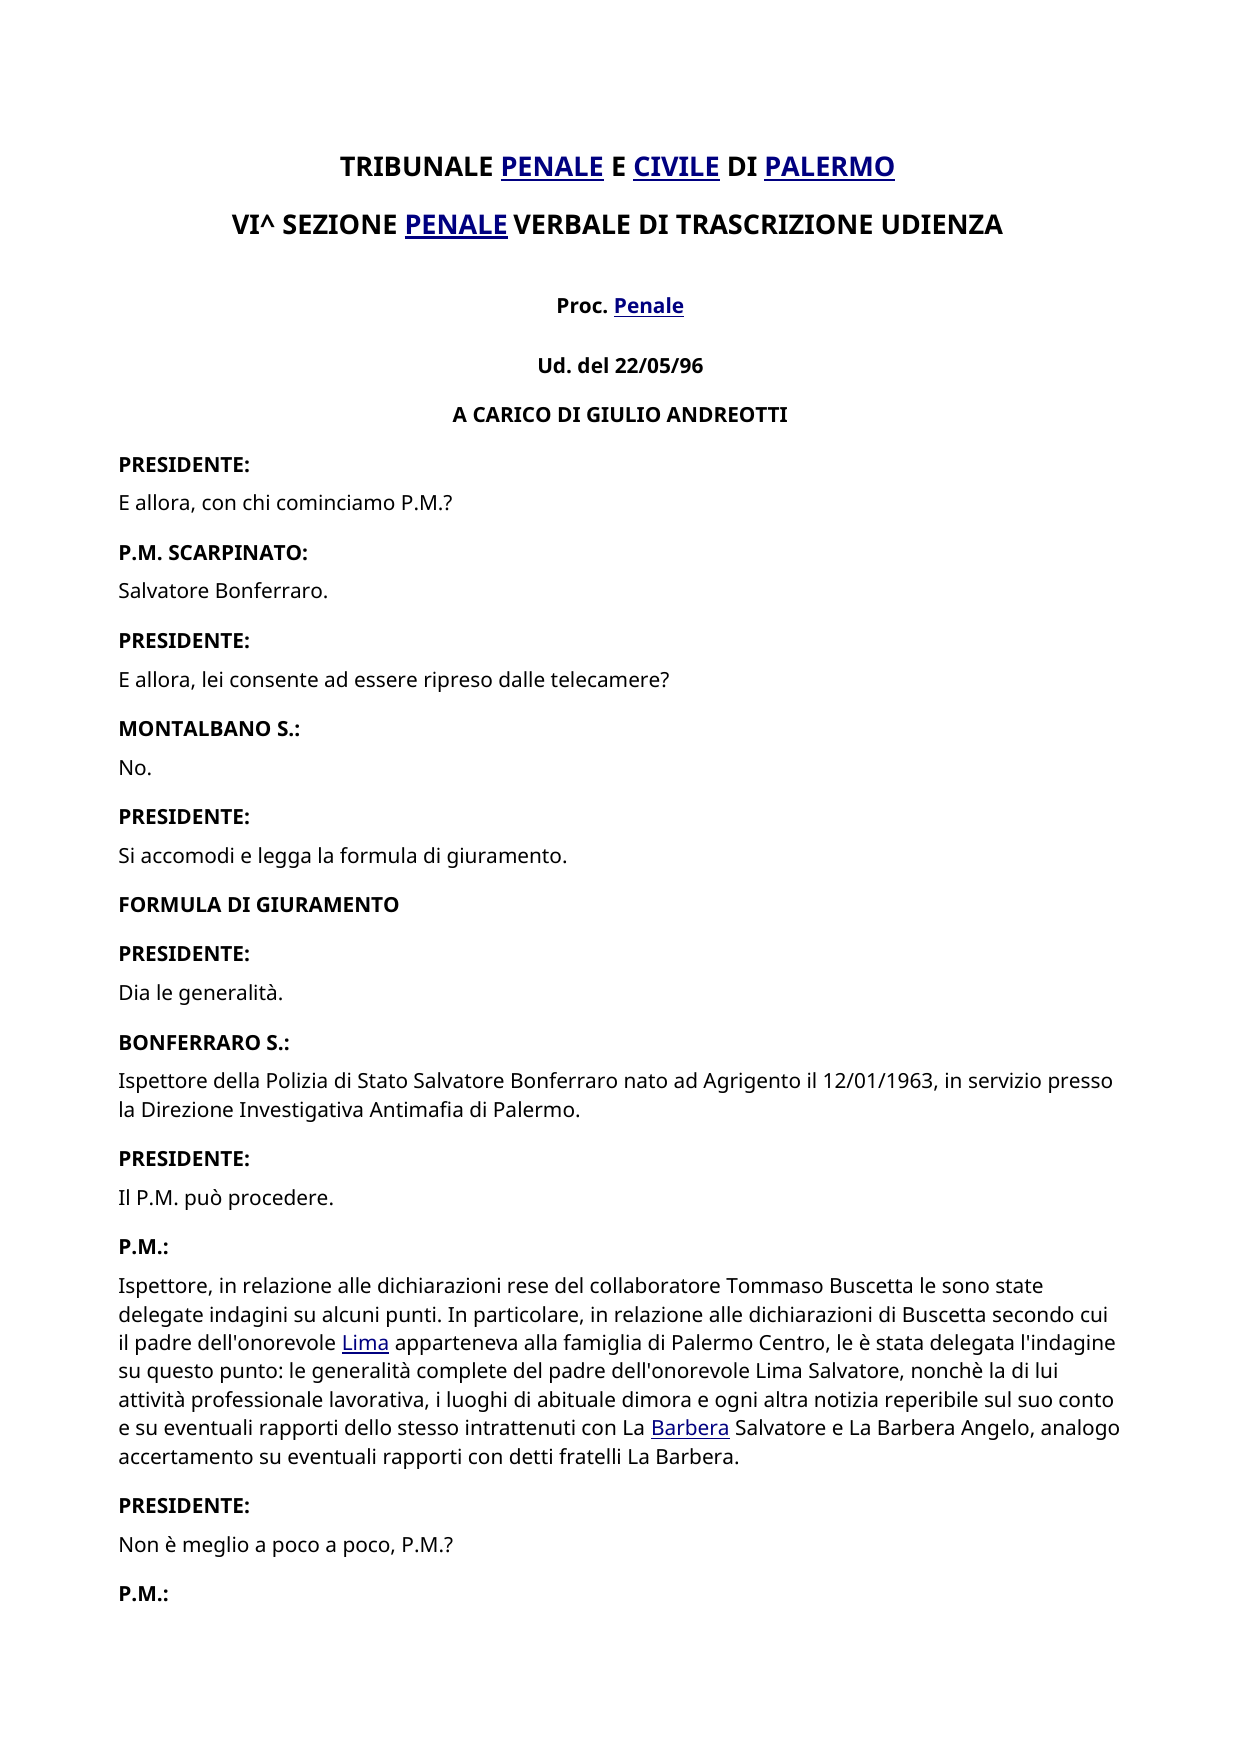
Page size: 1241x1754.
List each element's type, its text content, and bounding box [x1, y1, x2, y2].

text PRESIDENTE: [118, 1491, 1122, 1519]
text P.M.: [118, 1232, 1122, 1261]
text Si accomodi e legga la formula di giuramento. [118, 841, 1122, 869]
text Non è meglio a poco a poco, P.M.? [118, 1530, 1122, 1558]
text E allora, lei consente ad essere ripreso dalle telecamere? [118, 665, 1122, 693]
text FORMULA DI GIURAMENTO [118, 890, 1122, 919]
text PRESIDENTE: [118, 802, 1122, 831]
text PRESIDENTE: [118, 626, 1122, 654]
text VI^ SEZIONE PENALE VERBALE DI TRASCRIZIONE UDIENZA [118, 205, 1122, 242]
text Dia le generalità. [118, 978, 1122, 1007]
text Ispettore della Polizia di Stato Salvatore Bonferraro nato ad Agrigento il 12/01/1963, in servizio presso la Direzione Investigativa Antimafia di Palermo. [118, 1067, 1122, 1123]
text TRIBUNALE PENALE E CIVILE DI PALERMO [118, 148, 1122, 184]
text Il P.M. può procedere. [118, 1183, 1122, 1212]
text PRESIDENTE: [118, 450, 1122, 478]
text PRESIDENTE: [118, 1144, 1122, 1173]
text MONTALBANO S.: [118, 714, 1122, 742]
text A CARICO DI GIULIO ANDREOTTI [118, 400, 1122, 429]
text Ispettore, in relazione alle dichiarazioni rese del collaboratore Tommaso Buscetta le sono state delegate indagini su alcuni punti. In particolare, in relazione alle dichiarazioni di Buscetta secondo cui il padre dell'onorevole Lima apparteneva alla famiglia di Palermo Centro, le è stata delegata l'indagine su questo punto: le generalità complete del padre dell'onorevole Lima Salvatore, nonchè la di lui attività professionale lavorativa, i luoghi di abituale dimora e ogni altra notizia reperibile sul suo conto e su eventuali rapporti dello stesso intrattenuti con La Barbera Salvatore e La Barbera Angelo, analogo accertamento su eventuali rapporti con detti fratelli La Barbera. [118, 1271, 1122, 1470]
text PRESIDENTE: [118, 939, 1122, 968]
text Salvatore Bonferraro. [118, 577, 1122, 605]
text Proc. Penale [118, 263, 1122, 320]
text P.M. SCARPINATO: [118, 538, 1122, 566]
text Ud. del 22/05/96 [118, 351, 1122, 379]
text E allora, con chi cominciamo P.M.? [118, 488, 1122, 517]
text No. [118, 753, 1122, 781]
text BONFERRARO S.: [118, 1028, 1122, 1056]
text P.M.: [118, 1579, 1122, 1608]
